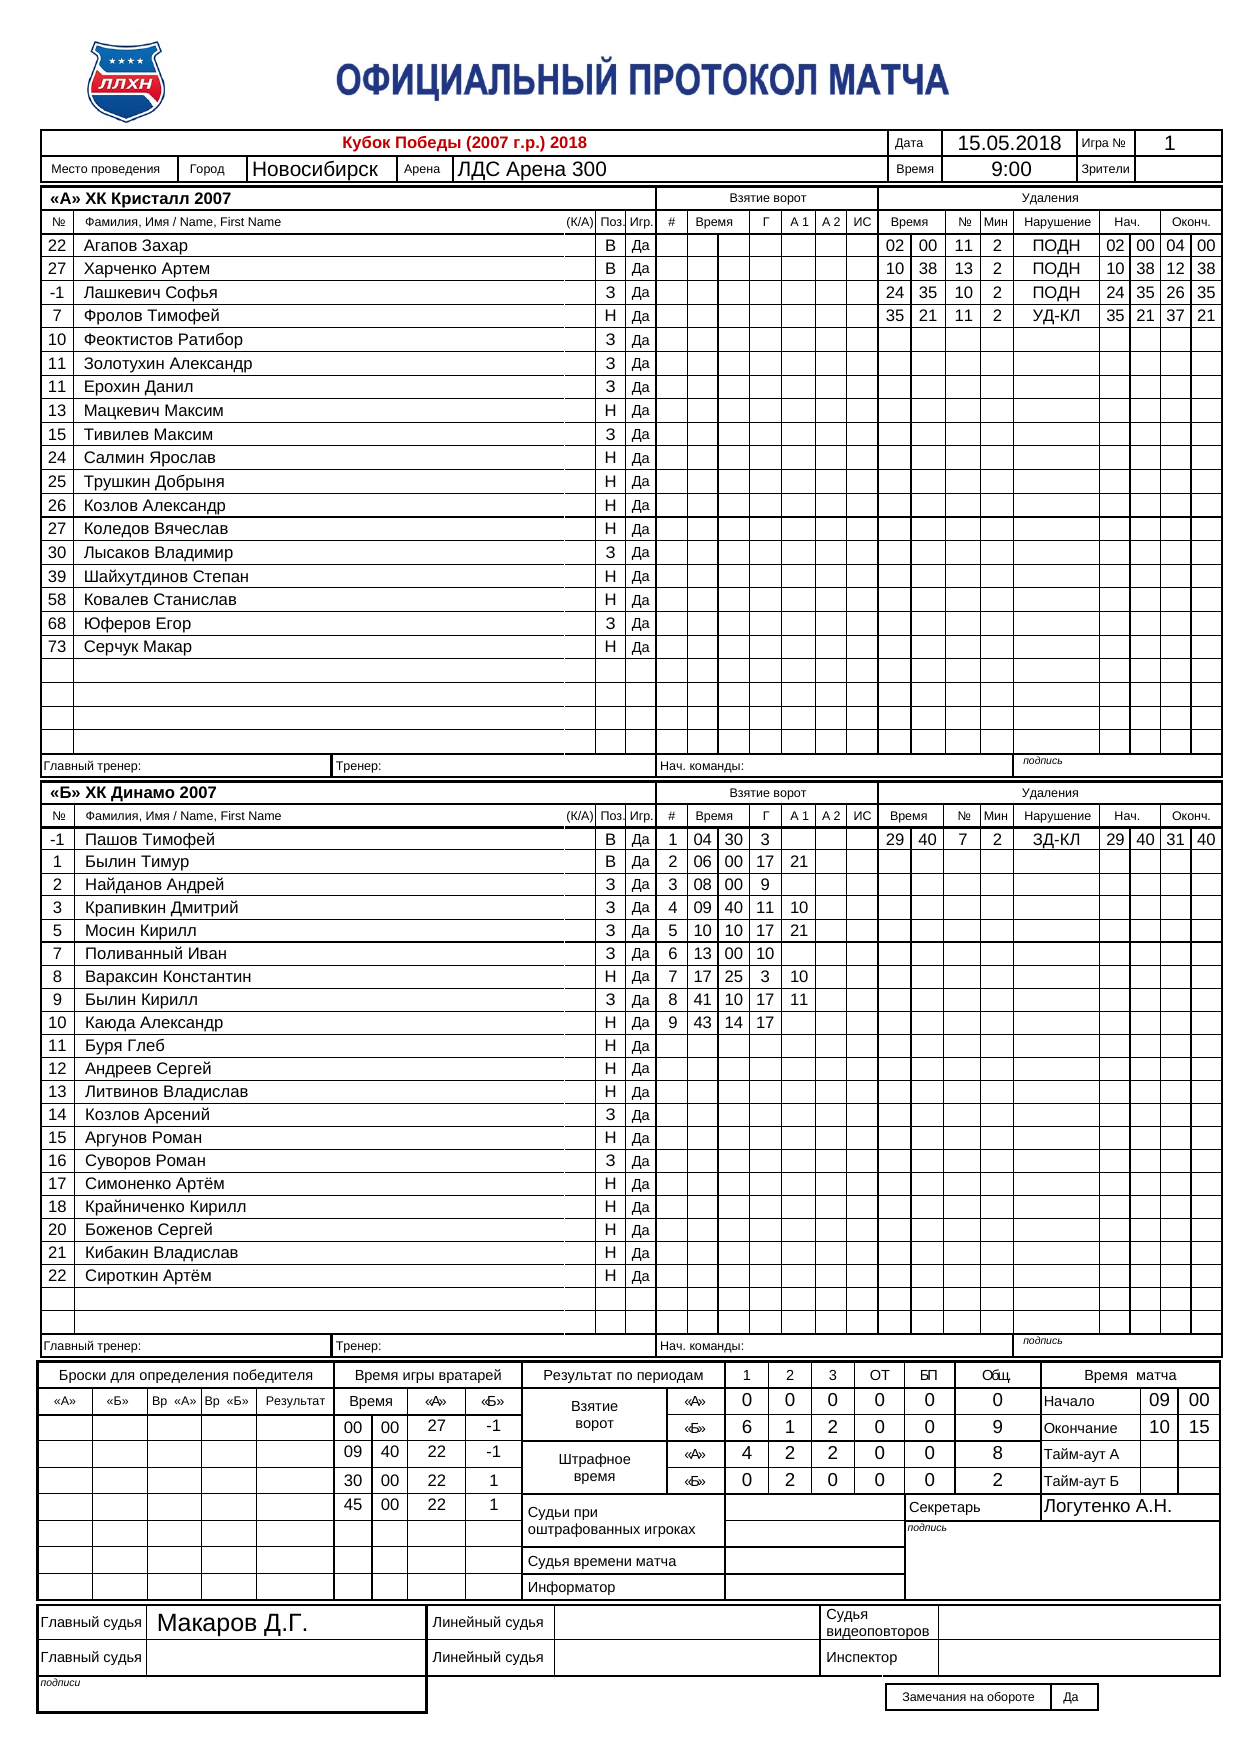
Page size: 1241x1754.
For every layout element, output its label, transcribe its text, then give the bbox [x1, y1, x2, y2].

table_cell Да [626, 235, 655, 256]
table_cell [879, 399, 910, 422]
table_cell # [657, 805, 687, 826]
table_cell 11 [42, 1035, 74, 1057]
table_cell [981, 636, 1013, 658]
table_cell Город [179, 157, 246, 181]
table_cell 15 [1179, 1415, 1219, 1440]
table_cell [1014, 1150, 1099, 1172]
table_cell 7 [944, 829, 980, 849]
table_cell [1161, 896, 1190, 918]
table_cell Н [596, 494, 625, 516]
table_cell [1161, 1035, 1190, 1057]
table_cell 14 [42, 1104, 74, 1126]
table_cell [879, 494, 910, 516]
table_cell [816, 470, 846, 493]
table_cell [42, 683, 73, 706]
table_cell [42, 730, 73, 753]
table_cell [1192, 989, 1221, 1011]
table_cell [816, 1058, 846, 1079]
table_cell 11 [946, 305, 980, 327]
table_cell [565, 850, 595, 872]
table_cell [565, 1127, 595, 1149]
table_cell [257, 1416, 333, 1440]
table_cell [981, 659, 1013, 682]
table_cell [1100, 399, 1129, 422]
table_cell [912, 730, 945, 753]
table_cell [782, 1104, 815, 1126]
table_cell [1100, 659, 1129, 682]
table_cell [688, 518, 717, 540]
table_cell А 1 [782, 211, 815, 233]
table_cell [1131, 1058, 1160, 1079]
table_cell [912, 1058, 943, 1079]
table_cell [74, 730, 564, 753]
table_cell [1131, 588, 1160, 611]
table_cell [39, 1494, 92, 1520]
table_header Время игры вратарей [335, 1363, 521, 1387]
table_cell [596, 659, 625, 682]
table_cell [944, 1127, 980, 1149]
table_cell [726, 1575, 904, 1599]
table_cell [944, 1173, 980, 1195]
table_cell 2 [42, 874, 74, 895]
table_cell [466, 1547, 521, 1573]
table_cell [688, 1173, 717, 1195]
table_cell [750, 235, 781, 256]
table_cell [39, 1521, 92, 1546]
table_cell Да [626, 874, 655, 895]
table_cell Крайниченко Кирилл [75, 1196, 564, 1218]
table_cell З [596, 352, 625, 374]
table_cell 13 [42, 1081, 74, 1103]
table_cell [912, 399, 945, 422]
table_cell [428, 1677, 882, 1711]
table_cell [750, 730, 781, 753]
table_cell [1100, 1035, 1129, 1057]
table_cell [1131, 399, 1160, 422]
table_cell [1161, 1058, 1190, 1079]
table_cell ЗД-КЛ [1014, 829, 1099, 849]
table_cell [1161, 470, 1190, 493]
table_cell [1161, 1242, 1190, 1264]
table_cell 14 [719, 1012, 749, 1033]
table_cell 35 [1131, 281, 1160, 303]
table_cell [75, 1288, 564, 1310]
table_cell [879, 352, 910, 374]
table_cell Место проведения [42, 157, 177, 181]
table_cell [1100, 423, 1129, 445]
table_cell [719, 1058, 749, 1079]
table_cell [782, 1288, 815, 1310]
table_cell [719, 1311, 749, 1333]
table_cell [1014, 1173, 1099, 1195]
table_cell [847, 257, 877, 280]
table_cell [1192, 1265, 1221, 1287]
table_cell [1131, 1288, 1160, 1310]
table_cell [565, 281, 595, 303]
table_cell [1141, 1468, 1177, 1493]
table_cell Да [626, 423, 655, 445]
table_cell 04 [1161, 235, 1190, 256]
table_cell 0 [855, 1442, 904, 1467]
table_cell [944, 896, 980, 918]
table_cell [719, 257, 749, 280]
table_cell [816, 518, 846, 540]
table_cell [565, 1242, 595, 1264]
table_cell Золотухин Александр [74, 352, 564, 374]
table_cell [408, 1547, 465, 1573]
table_cell [847, 1081, 877, 1103]
table_cell [1192, 1173, 1221, 1195]
table_cell Н [596, 588, 625, 611]
table_cell [1014, 1196, 1099, 1218]
table_cell [1100, 1058, 1129, 1079]
table_cell [719, 423, 749, 445]
table_cell Да [626, 1219, 655, 1241]
table_cell [93, 1547, 147, 1573]
table_cell [1192, 659, 1221, 682]
table_header 15.05.2018 [943, 131, 1076, 155]
table_cell [782, 399, 815, 422]
table_cell 3 [42, 896, 74, 918]
table_cell [719, 707, 749, 729]
table_cell [1014, 470, 1099, 493]
table_cell [1161, 1104, 1190, 1126]
table_cell Да [626, 1196, 655, 1218]
table_cell [944, 850, 980, 872]
table_cell [816, 1012, 846, 1033]
table_cell [912, 966, 943, 987]
table_cell [944, 989, 980, 1011]
table_cell [719, 565, 749, 587]
table_cell [816, 565, 846, 587]
table_cell [981, 399, 1013, 422]
table_cell [816, 352, 846, 374]
table_cell [202, 1468, 256, 1493]
table_cell [944, 1058, 980, 1079]
table_cell Да [626, 1081, 655, 1103]
table_cell [657, 1058, 687, 1079]
table_cell [657, 636, 687, 658]
table_cell Фамилия, Имя / Name, First Name [74, 211, 565, 233]
table_cell [879, 707, 910, 729]
table_cell [688, 235, 717, 256]
table_cell [912, 1035, 943, 1057]
table_cell [1131, 1035, 1160, 1057]
table_cell [946, 588, 980, 611]
table_cell Н [596, 1058, 625, 1079]
table_cell 11 [782, 989, 815, 1011]
table_cell [39, 1468, 92, 1493]
table_cell Время [688, 805, 749, 826]
table_cell 22 [408, 1468, 465, 1493]
table_cell [657, 399, 687, 422]
table_cell 17 [750, 1012, 781, 1033]
table_cell Зрители [1078, 157, 1134, 181]
table_cell [816, 730, 846, 753]
table_cell [1100, 352, 1129, 374]
table_cell [719, 636, 749, 658]
table_cell № [42, 805, 74, 826]
table_cell [1161, 423, 1190, 445]
table_cell 00 [335, 1416, 371, 1440]
table_cell ИС [847, 805, 877, 826]
table_cell 00 [719, 943, 749, 964]
table_cell [816, 1196, 846, 1218]
table_header «Б» ХК Динамо 2007 [42, 783, 655, 803]
table_cell [847, 1012, 877, 1033]
table_cell [816, 1311, 846, 1333]
table_cell Штрафное время [523, 1442, 666, 1493]
table_cell [1014, 920, 1099, 941]
table_cell 21 [42, 1242, 74, 1264]
table_header Взятие ворот [657, 783, 877, 803]
table_cell -1 [42, 281, 73, 303]
table_cell [1100, 636, 1129, 658]
table_cell [726, 1495, 904, 1520]
table_cell [565, 518, 595, 540]
table_cell [555, 1606, 819, 1639]
table_cell Н [596, 1012, 625, 1033]
table_cell [1014, 874, 1099, 895]
table_cell [782, 707, 815, 729]
table_cell [1192, 1012, 1221, 1033]
table_cell [879, 943, 910, 964]
table_cell Да [626, 328, 655, 351]
table_cell [466, 1521, 521, 1546]
table_cell [1192, 352, 1221, 374]
table_cell [879, 920, 910, 941]
table_cell [1014, 588, 1099, 611]
table_cell [1131, 636, 1160, 658]
table_cell [847, 943, 877, 964]
table_cell [1161, 683, 1190, 706]
table_cell [750, 1242, 781, 1264]
table_cell [981, 1127, 1013, 1149]
table_cell Логутенко А.Н. [1042, 1495, 1219, 1520]
table_cell Да [626, 920, 655, 941]
table_cell [688, 352, 717, 374]
table_cell [1161, 707, 1190, 729]
table_cell [981, 989, 1013, 1011]
table_cell Да [626, 850, 655, 872]
table_cell «А» [668, 1389, 724, 1413]
table_cell 43 [688, 1012, 717, 1033]
table_cell 73 [42, 636, 73, 658]
table_cell 0 [905, 1415, 954, 1440]
table_cell «А» [408, 1389, 465, 1413]
table_cell [912, 1012, 943, 1033]
table_cell Ковалев Станислав [74, 588, 564, 611]
table_cell [565, 328, 595, 351]
table_cell Н [596, 636, 625, 658]
table_cell [373, 1521, 407, 1546]
table_cell [981, 1311, 1013, 1333]
table_cell 9 [657, 1012, 687, 1033]
table_cell [688, 305, 717, 327]
table_cell [565, 1104, 595, 1126]
table_cell Кибакин Владислав [75, 1242, 564, 1264]
table_cell Главный тренер: [42, 755, 330, 776]
table_cell [1100, 1173, 1129, 1195]
table_cell 12 [1161, 257, 1190, 280]
table_cell [1100, 1104, 1129, 1126]
table_cell [946, 423, 980, 445]
table_cell [981, 588, 1013, 611]
table_cell [782, 376, 815, 398]
table_cell 24 [1100, 281, 1129, 303]
table_cell В [596, 829, 625, 849]
table_cell [1161, 1219, 1190, 1241]
table_cell [147, 1640, 425, 1675]
table_cell [1136, 157, 1221, 181]
table_cell Да [626, 1150, 655, 1172]
table_cell 29 [879, 829, 910, 849]
table_cell [879, 1081, 910, 1103]
table_cell 10 [750, 943, 781, 964]
table_cell [1014, 612, 1099, 634]
table_cell [1192, 1081, 1221, 1103]
table_cell 26 [1161, 281, 1190, 303]
table_cell Да [626, 612, 655, 634]
table_cell [1161, 612, 1190, 634]
table_cell [912, 470, 945, 493]
table_cell [565, 352, 595, 374]
table_cell Да [626, 1035, 655, 1057]
table_cell [782, 423, 815, 445]
table_header Удаления [879, 188, 1221, 209]
table_cell [1100, 730, 1129, 753]
table_cell [750, 494, 781, 516]
table_cell [847, 1150, 877, 1172]
table_cell [981, 565, 1013, 587]
table_cell Да [626, 1265, 655, 1287]
table_cell З [596, 281, 625, 303]
table_cell [944, 920, 980, 941]
table_cell [1014, 1288, 1099, 1310]
table_cell [912, 1173, 943, 1195]
table_cell [1014, 1012, 1099, 1033]
table_cell 17 [750, 850, 781, 872]
table_cell Поз. [596, 805, 625, 826]
table_cell Суворов Роман [75, 1150, 564, 1172]
table_cell 3 [657, 874, 687, 895]
table_cell 29 [1100, 829, 1129, 849]
table_cell [93, 1521, 147, 1546]
table_cell [565, 1196, 595, 1218]
table_cell [1014, 966, 1099, 987]
table_cell Результат [257, 1389, 333, 1413]
table_cell [750, 399, 781, 422]
table_cell [148, 1574, 201, 1599]
table_cell [1131, 1173, 1160, 1195]
table_cell 00 [373, 1416, 407, 1440]
table_cell [1161, 352, 1190, 374]
table_cell [1131, 874, 1160, 895]
table_cell [847, 829, 877, 849]
table_cell [750, 1035, 781, 1057]
table_cell Да [626, 1058, 655, 1079]
table_cell [688, 659, 717, 682]
table_cell [657, 1035, 687, 1057]
table_cell Да [626, 1127, 655, 1149]
table_cell 6 [726, 1415, 768, 1440]
table_cell [879, 1104, 910, 1126]
table_cell 0 [812, 1389, 854, 1413]
table_cell [1100, 565, 1129, 587]
table_cell 2 [769, 1468, 811, 1493]
table_cell З [596, 541, 625, 564]
table_cell 45 [335, 1494, 371, 1520]
table_cell Нач. [1100, 805, 1160, 826]
table_cell [912, 1104, 943, 1126]
table_cell Время [879, 805, 943, 826]
table_cell Да [626, 636, 655, 658]
table_cell [847, 874, 877, 895]
table_cell ПОДН [1014, 257, 1099, 280]
table_cell Андреев Сергей [75, 1058, 564, 1079]
table_cell 2 [812, 1415, 854, 1440]
table_cell Тренер: [333, 1335, 655, 1356]
table_cell [750, 1058, 781, 1079]
table_cell [879, 730, 910, 753]
table_cell 40 [912, 829, 943, 849]
table_cell [782, 943, 815, 964]
table_cell № [946, 211, 980, 233]
table_cell [750, 1196, 781, 1218]
table_cell [879, 1242, 910, 1264]
table_cell [981, 920, 1013, 941]
table_cell [1192, 1288, 1221, 1310]
table_cell [202, 1416, 256, 1440]
table_cell 31 [1161, 829, 1190, 849]
table_cell [408, 1574, 465, 1599]
table_cell 0 [855, 1468, 904, 1493]
table_cell Фамилия, Имя / Name, First Name [75, 805, 565, 826]
table_cell [1014, 565, 1099, 587]
table_header Взятие ворот [657, 188, 877, 209]
table_cell [946, 446, 980, 469]
table_cell [257, 1494, 333, 1520]
table_cell Да [626, 943, 655, 964]
table_cell [257, 1441, 333, 1467]
table_cell [847, 1104, 877, 1126]
table_cell [148, 1494, 201, 1520]
table_cell [565, 612, 595, 634]
table_cell 68 [42, 612, 73, 634]
table_cell [946, 541, 980, 564]
table_cell [879, 612, 910, 634]
table_cell [74, 707, 564, 729]
table_cell «Б» [668, 1468, 724, 1493]
table_cell [883, 1677, 1220, 1681]
table_cell 0 [855, 1415, 904, 1440]
table_header Общ. [956, 1363, 1040, 1387]
table_cell [912, 1196, 943, 1218]
table_cell [912, 1242, 943, 1264]
table_cell 12 [42, 1058, 74, 1079]
table_cell Тренер: [333, 755, 655, 776]
table_cell [1161, 1127, 1190, 1149]
table_cell [1161, 989, 1190, 1011]
table_cell [782, 588, 815, 611]
table_cell Да [626, 518, 655, 540]
table_cell [981, 1081, 1013, 1103]
table_cell Н [596, 966, 625, 987]
table_cell [981, 707, 1013, 729]
table_cell [816, 1288, 846, 1310]
table_cell [879, 1173, 910, 1195]
table_cell [719, 1173, 749, 1195]
table_cell [373, 1574, 407, 1599]
table_cell Да [626, 446, 655, 469]
table_cell [626, 659, 655, 682]
table_cell [688, 1196, 717, 1218]
table_cell Н [596, 1196, 625, 1218]
table_cell [782, 235, 815, 256]
table_cell [1192, 1219, 1221, 1241]
table_header Дата [889, 131, 941, 155]
table_cell [1014, 494, 1099, 516]
table_cell Линейный судья [428, 1606, 554, 1639]
table_cell 0 [812, 1468, 854, 1493]
table_cell [565, 874, 595, 895]
table_cell [1100, 518, 1129, 540]
table_cell Феоктистов Ратибор [74, 328, 564, 351]
table_cell [750, 1288, 781, 1310]
table_cell [1192, 494, 1221, 516]
picture [5, 28, 1179, 129]
table_cell [1192, 874, 1221, 895]
table_cell А 2 [816, 805, 846, 826]
table_cell [148, 1441, 201, 1467]
table_cell [1014, 896, 1099, 918]
table_cell [657, 1242, 687, 1264]
table_cell 27 [42, 518, 73, 540]
table_cell [944, 1104, 980, 1126]
table_cell [939, 1606, 1219, 1639]
table_cell [719, 1242, 749, 1264]
table_cell [1131, 446, 1160, 469]
table_cell [688, 1035, 717, 1057]
table_cell [981, 1012, 1013, 1033]
table_cell [1161, 541, 1190, 564]
table_cell 8 [956, 1442, 1040, 1467]
table_cell [946, 565, 980, 587]
table_cell [847, 1288, 877, 1310]
table_cell [750, 305, 781, 327]
table_cell [657, 305, 687, 327]
table_cell 2 [657, 850, 687, 872]
table_cell [1131, 896, 1160, 918]
table_cell [39, 1547, 92, 1573]
table_cell Да [626, 1104, 655, 1126]
table_cell [626, 730, 655, 753]
table_cell [1014, 1265, 1099, 1287]
table_cell [335, 1574, 371, 1599]
table_cell [847, 281, 877, 303]
table_cell [93, 1441, 147, 1467]
table_cell [847, 730, 877, 753]
table_cell [816, 541, 846, 564]
table_cell 1 [42, 850, 74, 872]
table_cell [1014, 376, 1099, 398]
table_cell [879, 1311, 910, 1333]
table_cell 10 [1141, 1415, 1177, 1440]
table_cell [688, 446, 717, 469]
table_cell [1131, 1127, 1160, 1149]
table_cell 37 [1161, 305, 1190, 327]
table_cell подпись [1014, 755, 1221, 776]
table_cell [202, 1441, 256, 1467]
table_cell [1192, 1104, 1221, 1126]
table_cell [719, 235, 749, 256]
table_cell 40 [1131, 829, 1160, 849]
table_cell [657, 565, 687, 587]
table_cell (К/А) [565, 805, 595, 826]
table_cell [1131, 730, 1160, 753]
table_cell [1161, 565, 1190, 587]
table_cell [1192, 850, 1221, 872]
table_cell 40 [719, 896, 749, 918]
table_cell УД-КЛ [1014, 305, 1099, 327]
table_cell 5 [657, 920, 687, 941]
table_cell [1100, 1288, 1129, 1310]
table_cell Нач. [1100, 211, 1160, 233]
table_cell [657, 588, 687, 611]
table_cell [1100, 966, 1129, 987]
table_cell [1014, 989, 1099, 1011]
table_cell [944, 1265, 980, 1287]
table_cell Время [688, 211, 749, 233]
table_cell [657, 1265, 687, 1287]
table_cell [750, 1104, 781, 1126]
table_cell [1014, 399, 1099, 422]
table_cell 17 [42, 1173, 74, 1195]
table_cell [688, 612, 717, 634]
table_cell Юферов Егор [74, 612, 564, 634]
table_cell [565, 541, 595, 564]
table_cell [879, 850, 910, 872]
table_cell [1014, 541, 1099, 564]
table_cell Тайм-аут Б [1042, 1468, 1140, 1493]
table_cell З [596, 376, 625, 398]
table_cell [782, 1311, 815, 1333]
table_cell Н [596, 565, 625, 587]
table_cell [719, 659, 749, 682]
table_cell [1131, 943, 1160, 964]
table_cell [1161, 1012, 1190, 1033]
table_cell [148, 1521, 201, 1546]
table_cell [688, 328, 717, 351]
table_cell [816, 920, 846, 941]
table_cell [1100, 920, 1129, 941]
table_cell [1131, 376, 1160, 398]
table_cell [596, 1311, 625, 1333]
table_cell [816, 874, 846, 895]
table_cell [1100, 1127, 1129, 1149]
table_cell 3 [750, 829, 781, 849]
table_cell [1014, 1081, 1099, 1103]
table_cell [782, 612, 815, 634]
table_cell [596, 707, 625, 729]
table_cell 09 [688, 896, 717, 918]
table_cell [565, 1035, 595, 1057]
table_cell [750, 565, 781, 587]
table_cell 2 [981, 281, 1013, 303]
table_cell [782, 470, 815, 493]
table_cell [879, 896, 910, 918]
table_cell [944, 1311, 980, 1333]
table_cell 04 [688, 829, 717, 849]
table_cell [981, 683, 1013, 706]
table_cell [657, 423, 687, 445]
table_cell [981, 518, 1013, 540]
table_cell Тивилев Максим [74, 423, 564, 445]
table_cell [782, 874, 815, 895]
table_cell 2 [981, 235, 1013, 256]
table_cell [1161, 399, 1190, 422]
table_cell [847, 1127, 877, 1149]
table_cell [981, 874, 1013, 895]
table_cell Найданов Андрей [75, 874, 564, 895]
table_cell [946, 612, 980, 634]
table_cell [1100, 588, 1129, 611]
table_cell [847, 541, 877, 564]
table_cell [946, 518, 980, 540]
table_cell [688, 730, 717, 753]
table_cell [1100, 1196, 1129, 1218]
table_cell [657, 470, 687, 493]
table_cell [688, 636, 717, 658]
table_cell [912, 1219, 943, 1241]
table_cell [565, 730, 595, 753]
table_cell [782, 1150, 815, 1172]
table_cell [944, 1196, 980, 1218]
table_cell [719, 1196, 749, 1218]
table_cell [565, 896, 595, 918]
table_cell [847, 235, 877, 256]
table_cell [1100, 446, 1129, 469]
table_cell Каюда Александр [75, 1012, 564, 1033]
table_cell 25 [42, 470, 73, 493]
table_cell Нарушение [1014, 805, 1099, 826]
table_cell [879, 470, 910, 493]
table_cell [1014, 707, 1099, 729]
table_cell [912, 1265, 943, 1287]
table_cell [750, 423, 781, 445]
table_cell [816, 989, 846, 1011]
table_cell [912, 896, 943, 918]
table_cell [981, 446, 1013, 469]
table_cell [847, 1265, 877, 1287]
table_cell 09 [335, 1441, 371, 1467]
table_cell [1192, 1058, 1221, 1079]
table_cell [750, 1127, 781, 1149]
table_cell [565, 920, 595, 941]
table_cell 10 [688, 920, 717, 941]
table_cell Г [750, 211, 781, 233]
table_cell [565, 636, 595, 658]
table_cell [719, 1081, 749, 1103]
table_cell [981, 1150, 1013, 1172]
table_cell Информатор [523, 1575, 724, 1599]
table_cell 8 [42, 966, 74, 987]
table_cell [939, 1640, 1219, 1675]
table_header Замечания на обороте [887, 1685, 1050, 1709]
table_cell [879, 659, 910, 682]
table_cell [657, 376, 687, 398]
table_cell [1192, 966, 1221, 987]
table_cell [719, 1104, 749, 1126]
table_cell [1192, 423, 1221, 445]
table_cell [257, 1468, 333, 1493]
table_cell [782, 518, 815, 540]
table_cell [1192, 518, 1221, 540]
table_cell [148, 1468, 201, 1493]
table_cell [981, 966, 1013, 987]
table_cell [626, 1288, 655, 1310]
table_cell 10 [782, 896, 815, 918]
table_cell [565, 1058, 595, 1079]
table_cell З [596, 612, 625, 634]
table_cell Оконч. [1161, 211, 1221, 233]
table_cell Литвинов Владислав [75, 1081, 564, 1103]
table_cell [1192, 920, 1221, 941]
table_cell [944, 1150, 980, 1172]
table_cell 5 [42, 920, 74, 941]
table_cell [1161, 518, 1190, 540]
table_cell [1131, 1219, 1160, 1241]
table_cell Козлов Александр [74, 494, 564, 516]
table_cell Да [626, 352, 655, 374]
table_cell 06 [688, 850, 717, 872]
table_cell 0 [905, 1468, 954, 1493]
table_cell [946, 494, 980, 516]
table_cell Да [626, 494, 655, 516]
table_cell [847, 1242, 877, 1264]
table_cell [912, 850, 943, 872]
table_cell [981, 494, 1013, 516]
table_cell 38 [912, 257, 945, 280]
table_cell [981, 1219, 1013, 1241]
table_cell [74, 683, 564, 706]
table_cell 39 [42, 565, 73, 587]
table_cell 35 [879, 305, 910, 327]
table_cell [257, 1521, 333, 1546]
table_cell [816, 1081, 846, 1103]
table_cell [1161, 636, 1190, 658]
table_cell 2 [956, 1468, 1040, 1493]
table_cell Да [626, 281, 655, 303]
table_cell [1014, 1035, 1099, 1057]
table_cell -1 [466, 1416, 521, 1440]
table_cell [1192, 943, 1221, 964]
table_cell [847, 446, 877, 469]
table_cell [981, 850, 1013, 872]
table_cell [750, 612, 781, 634]
table_cell [879, 541, 910, 564]
table_cell [657, 257, 687, 280]
table_cell [688, 1288, 717, 1310]
table_cell [1014, 1242, 1099, 1264]
table_cell 02 [879, 235, 910, 256]
table_cell [750, 257, 781, 280]
table_cell [912, 588, 945, 611]
table_cell Аргунов Роман [75, 1127, 564, 1149]
table_cell Н [596, 1035, 625, 1057]
table_cell [1100, 874, 1129, 895]
table_cell [912, 1288, 943, 1310]
table_cell [42, 707, 73, 729]
table_cell Судья времени матча [523, 1548, 724, 1573]
table_cell [657, 683, 687, 706]
table_cell [1100, 1012, 1129, 1033]
table_cell [782, 305, 815, 327]
table_cell [879, 1058, 910, 1079]
table_cell [879, 565, 910, 587]
table_cell подпись [906, 1522, 1219, 1599]
table_cell Нач. команды: [657, 755, 1012, 776]
table_cell [879, 1127, 910, 1149]
table_cell [1131, 1265, 1160, 1287]
table_cell [719, 399, 749, 422]
table_cell Буря Глеб [75, 1035, 564, 1057]
table_cell [782, 730, 815, 753]
table_cell [816, 707, 846, 729]
table_cell Поливанный Иван [75, 943, 564, 964]
table_cell А 1 [782, 805, 815, 826]
table_cell [1131, 328, 1160, 351]
table_cell [688, 1265, 717, 1287]
table_cell [879, 966, 910, 987]
table_cell [1192, 1196, 1221, 1218]
table_cell [981, 328, 1013, 351]
table_cell [912, 518, 945, 540]
table_cell [1131, 352, 1160, 374]
table_cell [657, 1311, 687, 1333]
table_cell Мосин Кирилл [75, 920, 564, 941]
table_cell 7 [42, 305, 73, 327]
table_cell [847, 376, 877, 398]
table_cell 22 [408, 1494, 465, 1520]
table_cell 17 [750, 920, 781, 941]
table_cell [847, 920, 877, 941]
table_cell Н [596, 399, 625, 422]
table_cell [565, 1265, 595, 1287]
table_cell 11 [946, 235, 980, 256]
table_cell 3 [750, 966, 781, 987]
table_cell 35 [1192, 281, 1221, 303]
table_cell [1192, 896, 1221, 918]
table_cell [981, 730, 1013, 753]
table_cell [688, 1081, 717, 1103]
table_cell 21 [912, 305, 945, 327]
table_cell [719, 541, 749, 564]
table_cell З [596, 874, 625, 895]
table_cell [912, 352, 945, 374]
table_cell [565, 494, 595, 516]
table_cell [688, 1311, 717, 1333]
table_cell Поз. [596, 211, 625, 233]
table_cell Игр. [626, 211, 655, 233]
table_cell 1 [466, 1468, 521, 1493]
table_cell 35 [1100, 305, 1129, 327]
table_cell [202, 1574, 256, 1599]
table_cell 10 [946, 281, 980, 303]
table_cell [981, 1196, 1013, 1218]
table_cell Да [626, 829, 655, 849]
table_cell [847, 1058, 877, 1079]
table_cell [750, 707, 781, 729]
table_cell [750, 470, 781, 493]
table_cell ПОДН [1014, 235, 1099, 256]
table_cell 0 [855, 1389, 904, 1413]
table_cell [944, 874, 980, 895]
table_cell 10 [719, 989, 749, 1011]
table_cell [466, 1574, 521, 1599]
table_cell [912, 683, 945, 706]
table_cell [782, 1242, 815, 1264]
table_cell [688, 1219, 717, 1241]
table_cell Да [626, 565, 655, 587]
table_cell [1100, 683, 1129, 706]
table_cell [719, 446, 749, 469]
table_cell [1192, 470, 1221, 493]
table_cell [782, 829, 815, 849]
table_cell [657, 1173, 687, 1195]
table_cell [688, 1242, 717, 1264]
table_cell Да [626, 376, 655, 398]
table_cell [257, 1574, 333, 1599]
table_cell [981, 352, 1013, 374]
table_cell [981, 1288, 1013, 1310]
table_cell 11 [750, 896, 781, 918]
table_cell Мацкевич Максим [74, 399, 564, 422]
table_cell [782, 1173, 815, 1195]
table_cell 00 [1131, 235, 1160, 256]
table_cell Да [626, 257, 655, 280]
table_cell [42, 1311, 74, 1333]
table_cell Главный тренер: [42, 1335, 330, 1356]
table_cell [657, 1104, 687, 1126]
table_cell [1100, 541, 1129, 564]
table_cell [782, 257, 815, 280]
table_header 3 [812, 1363, 854, 1387]
table_cell [1131, 1081, 1160, 1103]
table_header Результат по периодам [523, 1363, 724, 1387]
table_cell [74, 659, 564, 682]
table_cell [981, 1035, 1013, 1057]
table_cell 0 [956, 1389, 1040, 1413]
table_cell [847, 850, 877, 872]
table_cell Н [596, 1265, 625, 1287]
table_cell Время [879, 211, 945, 233]
table_cell [782, 494, 815, 516]
table_cell 58 [42, 588, 73, 611]
table_cell [847, 612, 877, 634]
table_cell 30 [42, 541, 73, 564]
table_cell [719, 352, 749, 374]
table_cell 24 [42, 446, 73, 469]
table_cell [912, 636, 945, 658]
table_cell 10 [1100, 257, 1129, 280]
table_cell З [596, 1104, 625, 1126]
table_cell 17 [750, 989, 781, 1011]
table_cell [596, 683, 625, 706]
table_cell [782, 683, 815, 706]
table_cell [1192, 1242, 1221, 1264]
table_header «А» ХК Кристалл 2007 [42, 188, 655, 209]
table_cell 13 [946, 257, 980, 280]
table_cell 22 [42, 235, 73, 256]
table_cell [912, 423, 945, 445]
table_cell [1014, 683, 1099, 706]
table_cell [912, 1311, 943, 1333]
table_cell [847, 399, 877, 422]
table_cell [750, 541, 781, 564]
table_cell «Б» [93, 1389, 147, 1413]
table_cell 21 [1131, 305, 1160, 327]
table_cell [912, 541, 945, 564]
table_cell [981, 376, 1013, 398]
table_cell [1131, 683, 1160, 706]
table_cell [912, 1127, 943, 1149]
table_cell [912, 874, 943, 895]
table_cell Да [626, 588, 655, 611]
table_cell 10 [782, 966, 815, 987]
table_cell [1161, 1311, 1190, 1333]
table_cell [816, 1104, 846, 1126]
table_cell [1131, 1104, 1160, 1126]
table_cell [847, 305, 877, 327]
table_cell [879, 1265, 910, 1287]
table_cell [847, 896, 877, 918]
table_cell [816, 423, 846, 445]
table_cell [816, 966, 846, 987]
table_cell [1100, 470, 1129, 493]
table_cell [782, 1035, 815, 1057]
table_cell [75, 1311, 564, 1333]
table_cell Н [596, 1242, 625, 1264]
table_cell 40 [373, 1441, 407, 1467]
table_cell [1161, 328, 1190, 351]
table_cell [1014, 1127, 1099, 1149]
table_cell Тайм-аут А [1042, 1441, 1140, 1467]
table_cell ЛДС Арена 300 [454, 157, 887, 181]
table_cell [1131, 659, 1160, 682]
table_cell Г [750, 805, 781, 826]
table_cell [816, 494, 846, 516]
table_cell Н [596, 470, 625, 493]
table_cell [719, 1127, 749, 1149]
table_cell Боженов Сергей [75, 1219, 564, 1241]
table_cell [879, 423, 910, 445]
table_cell 00 [1192, 235, 1221, 256]
table_cell 0 [769, 1389, 811, 1413]
table_cell 00 [719, 850, 749, 872]
table_cell [816, 257, 846, 280]
table_cell [847, 1219, 877, 1241]
table_cell [750, 1150, 781, 1172]
table_cell [565, 966, 595, 987]
table_cell [1179, 1441, 1219, 1467]
table_cell [719, 588, 749, 611]
table_cell Пашов Тимофей [75, 829, 564, 849]
table_cell 9 [750, 874, 781, 895]
table_cell 00 [373, 1468, 407, 1493]
table_cell [657, 494, 687, 516]
table_cell [1100, 1081, 1129, 1103]
table_cell [1161, 1173, 1190, 1195]
table_cell Симоненко Артём [75, 1173, 564, 1195]
table_cell [981, 1058, 1013, 1079]
table_cell [1131, 1196, 1160, 1218]
table_cell [1192, 399, 1221, 422]
table_cell [1161, 1288, 1190, 1310]
table_cell [782, 1127, 815, 1149]
table_cell [782, 281, 815, 303]
table_cell [1161, 1081, 1190, 1103]
table_cell [565, 305, 595, 327]
table_cell 41 [688, 989, 717, 1011]
table_cell Вр «Б» [202, 1389, 256, 1413]
table_cell -1 [466, 1441, 521, 1467]
table_cell [816, 281, 846, 303]
table_cell [782, 446, 815, 469]
table_cell [565, 470, 595, 493]
table_cell [847, 588, 877, 611]
table_header ОТ [855, 1363, 904, 1387]
table_cell 0 [905, 1442, 954, 1467]
table_cell [946, 636, 980, 658]
table_cell [879, 874, 910, 895]
table_cell [93, 1494, 147, 1520]
table_cell 21 [782, 920, 815, 941]
table_cell [912, 920, 943, 941]
table_cell [257, 1547, 333, 1573]
table_cell Серчук Макар [74, 636, 564, 658]
table_cell [879, 636, 910, 658]
table_cell [688, 494, 717, 516]
table_cell [626, 683, 655, 706]
table_cell 10 [42, 1012, 74, 1033]
table_cell [657, 518, 687, 540]
table_cell [688, 281, 717, 303]
table_cell [1161, 850, 1190, 872]
table_cell [912, 943, 943, 964]
table_cell [1131, 1012, 1160, 1033]
table_cell [750, 636, 781, 658]
table_header Удаления [879, 783, 1221, 803]
table_cell Время [335, 1389, 407, 1413]
table_cell Нарушение [1014, 211, 1099, 233]
table_cell [565, 423, 595, 445]
table_cell [847, 328, 877, 351]
table_cell [879, 989, 910, 1011]
table_cell [879, 1219, 910, 1241]
table_cell [565, 1081, 595, 1103]
table_cell [1192, 1035, 1221, 1057]
table_cell [981, 423, 1013, 445]
table_cell [657, 659, 687, 682]
table_cell [688, 399, 717, 422]
table_cell [1131, 1150, 1160, 1172]
table_cell [847, 636, 877, 658]
table_cell [93, 1468, 147, 1493]
table_cell [1161, 659, 1190, 682]
table_cell 11 [42, 376, 73, 398]
table_cell [565, 659, 595, 682]
table_cell [657, 1150, 687, 1172]
table_cell [750, 518, 781, 540]
table_cell [750, 281, 781, 303]
table_cell Мин [981, 211, 1013, 233]
table_cell [1179, 1468, 1219, 1493]
table_cell Да [626, 399, 655, 422]
table_cell [847, 470, 877, 493]
table_cell [879, 683, 910, 706]
table_cell «А» [39, 1389, 92, 1413]
table_cell 2 [981, 829, 1013, 849]
table_cell 2 [812, 1442, 854, 1467]
table_cell [1192, 376, 1221, 398]
table_cell [1192, 446, 1221, 469]
table_cell 2 [981, 257, 1013, 280]
table_cell [1014, 943, 1099, 964]
table_cell [719, 281, 749, 303]
table_cell [912, 328, 945, 351]
table_cell [946, 730, 980, 753]
table_cell [1100, 612, 1129, 634]
table_cell [847, 1311, 877, 1333]
table_cell [1192, 541, 1221, 564]
table_cell 1 [657, 829, 687, 849]
table_cell [719, 1265, 749, 1287]
table_cell [1100, 1150, 1129, 1172]
table_cell [408, 1521, 465, 1546]
table_cell Мин [981, 805, 1013, 826]
table_cell [565, 1219, 595, 1241]
table_cell [1161, 730, 1190, 753]
table_cell 21 [782, 850, 815, 872]
table_cell [565, 235, 595, 256]
table_cell [782, 565, 815, 587]
table_cell подпись [1014, 1335, 1221, 1356]
table_cell Лашкевич Софья [74, 281, 564, 303]
table_cell [944, 943, 980, 964]
table_cell [912, 565, 945, 587]
table_cell [565, 1150, 595, 1172]
table_cell [847, 1035, 877, 1057]
table_cell [879, 1288, 910, 1310]
table_cell [1131, 1311, 1160, 1333]
table_cell [1131, 1242, 1160, 1264]
table_cell Вараксин Константин [75, 966, 564, 987]
table_cell «Б » [466, 1389, 521, 1413]
table_cell Судья видеоповторов [821, 1606, 938, 1639]
table_cell [657, 446, 687, 469]
table_cell 00 [719, 874, 749, 895]
table_cell [816, 636, 846, 658]
table_cell [202, 1494, 256, 1520]
table_cell 21 [1192, 305, 1221, 327]
table_cell Н [596, 1173, 625, 1195]
table_cell [750, 1219, 781, 1241]
table_cell [565, 683, 595, 706]
table_cell [981, 1173, 1013, 1195]
table_cell Новосибирск [248, 157, 396, 181]
table_cell Харченко Артем [74, 257, 564, 280]
table_cell [750, 1311, 781, 1333]
table_cell [1131, 850, 1160, 872]
table_cell «Б» [668, 1415, 724, 1440]
table_cell [879, 446, 910, 469]
table_cell [816, 1150, 846, 1172]
table_cell Да [626, 989, 655, 1011]
table_cell (К/А) [565, 211, 595, 233]
table_cell [912, 1081, 943, 1103]
table_cell З [596, 328, 625, 351]
table_cell [750, 352, 781, 374]
table_cell [1161, 1265, 1190, 1287]
table_header Игра № [1078, 131, 1134, 155]
table_cell З [596, 423, 625, 445]
table_cell [1100, 1265, 1129, 1287]
table_cell [688, 376, 717, 398]
table_cell 18 [42, 1196, 74, 1218]
table_cell [879, 1150, 910, 1172]
table_cell № [944, 805, 980, 826]
table_cell 08 [688, 874, 717, 895]
table_cell [816, 235, 846, 256]
table_cell 22 [408, 1441, 465, 1467]
table_cell [1100, 896, 1129, 918]
table_cell [1161, 920, 1190, 941]
table_cell [688, 1127, 717, 1149]
table_cell [719, 683, 749, 706]
table_cell [1161, 943, 1190, 964]
table_cell [944, 966, 980, 987]
table_cell Игр. [626, 805, 655, 826]
table_cell [1192, 612, 1221, 634]
table_cell [816, 1035, 846, 1057]
table_cell 8 [657, 989, 687, 1011]
table_cell [1014, 730, 1099, 753]
table_cell Оконч. [1161, 805, 1221, 826]
table_cell ПОДН [1014, 281, 1099, 303]
table_cell [816, 943, 846, 964]
table_cell [912, 659, 945, 682]
table_cell [912, 446, 945, 469]
table_cell 9:00 [943, 157, 1076, 181]
table_cell [847, 659, 877, 682]
table_cell [1161, 446, 1190, 469]
table_cell 30 [335, 1468, 371, 1493]
table_cell [847, 494, 877, 516]
table_cell [42, 1288, 74, 1310]
table_cell [879, 588, 910, 611]
table_cell [1100, 1242, 1129, 1264]
table_cell [1131, 494, 1160, 516]
table_cell [750, 1173, 781, 1195]
table_cell 0 [726, 1389, 768, 1413]
table_cell подписи [39, 1677, 425, 1711]
table_cell [1192, 707, 1221, 729]
table_cell [42, 659, 73, 682]
table_cell [39, 1441, 92, 1467]
table_cell [981, 896, 1013, 918]
table_cell [1192, 1311, 1221, 1333]
table_cell 11 [42, 352, 73, 374]
table_cell [944, 1081, 980, 1103]
table_cell [879, 1035, 910, 1057]
table_cell [1192, 1127, 1221, 1149]
table_cell [1131, 612, 1160, 634]
table_cell 7 [42, 943, 74, 964]
table_cell [565, 376, 595, 398]
table_header Броски для определения победителя [39, 1363, 333, 1387]
table_cell [816, 399, 846, 422]
table_cell [688, 1150, 717, 1172]
table_cell [1161, 1150, 1190, 1172]
table_cell Былин Тимур [75, 850, 564, 872]
table_cell [847, 989, 877, 1011]
table_cell [688, 541, 717, 564]
table_cell [816, 1242, 846, 1264]
table_cell Ерохин Данил [74, 376, 564, 398]
table_cell [1131, 541, 1160, 564]
table_cell [1192, 1150, 1221, 1172]
table_cell З [596, 920, 625, 941]
table_cell [981, 943, 1013, 964]
table_cell [879, 376, 910, 398]
table_cell [657, 281, 687, 303]
table_cell [981, 1265, 1013, 1287]
table_cell [816, 659, 846, 682]
table_cell Трушкин Добрыня [74, 470, 564, 493]
table_cell Да [626, 966, 655, 987]
table_cell [719, 328, 749, 351]
table_cell 0 [726, 1468, 768, 1493]
table_cell [816, 305, 846, 327]
table_cell [719, 1150, 749, 1172]
table_cell 00 [1179, 1389, 1219, 1413]
table_cell Коледов Вячеслав [74, 518, 564, 540]
table_cell [565, 446, 595, 469]
table_cell 1 [466, 1494, 521, 1520]
table_cell Н [596, 1127, 625, 1149]
table_cell [1014, 1219, 1099, 1241]
table_cell 24 [879, 281, 910, 303]
table_cell 2 [981, 305, 1013, 327]
table_cell [782, 328, 815, 351]
table_cell Агапов Захар [74, 235, 564, 256]
table_cell 38 [1192, 257, 1221, 280]
table_cell 27 [42, 257, 73, 280]
table_cell [1192, 636, 1221, 658]
table_cell Н [596, 1081, 625, 1103]
table_cell [1161, 588, 1190, 611]
table_cell 00 [912, 235, 945, 256]
table_cell [782, 1219, 815, 1241]
table_cell [1100, 1311, 1129, 1333]
table_cell [1100, 989, 1129, 1011]
table_cell [719, 1219, 749, 1241]
table_cell [1100, 376, 1129, 398]
table_cell 25 [719, 966, 749, 987]
table_cell [688, 565, 717, 587]
table_cell [626, 707, 655, 729]
table_cell [847, 1173, 877, 1195]
table_cell [1014, 328, 1099, 351]
table_cell 13 [688, 943, 717, 964]
table_cell [1131, 470, 1160, 493]
table_cell [1100, 494, 1129, 516]
table_cell [782, 352, 815, 374]
table_cell [1192, 565, 1221, 587]
table_cell 22 [42, 1265, 74, 1287]
table_cell [1100, 943, 1129, 964]
table_cell [750, 659, 781, 682]
table_cell [816, 1219, 846, 1241]
table_cell Окончание [1042, 1415, 1140, 1440]
table_cell [719, 494, 749, 516]
table_cell 13 [42, 399, 73, 422]
table_cell Да [626, 541, 655, 564]
table_cell [93, 1416, 147, 1440]
table_cell [946, 352, 980, 374]
table_cell [981, 1242, 1013, 1264]
table_cell [657, 1081, 687, 1103]
table_cell [847, 707, 877, 729]
table_cell [148, 1547, 201, 1573]
table_cell [750, 1081, 781, 1103]
table_cell [1014, 1311, 1099, 1333]
table_cell [944, 1035, 980, 1057]
table_cell [565, 399, 595, 422]
table_cell [1100, 707, 1129, 729]
table_cell [39, 1574, 92, 1599]
table_cell [1100, 328, 1129, 351]
table_cell [912, 707, 945, 729]
table_cell [202, 1521, 256, 1546]
table_cell [750, 588, 781, 611]
table_cell [719, 305, 749, 327]
table_cell [688, 423, 717, 445]
table_cell 1 [769, 1415, 811, 1440]
table_cell [782, 541, 815, 564]
table_cell [719, 730, 749, 753]
table_cell # [657, 211, 687, 233]
table_cell [1131, 920, 1160, 941]
table_header 1 [726, 1363, 768, 1387]
table_cell [981, 541, 1013, 564]
table_cell [565, 565, 595, 587]
table_cell [1161, 874, 1190, 895]
table_cell [816, 376, 846, 398]
table_cell [782, 1012, 815, 1033]
table_cell Н [596, 305, 625, 327]
table_cell Начало [1042, 1389, 1140, 1413]
table_cell [1131, 707, 1160, 729]
table_cell [726, 1521, 904, 1546]
table_cell [688, 1104, 717, 1126]
table_cell № [42, 211, 73, 233]
table_cell 35 [912, 281, 945, 303]
table_cell [816, 829, 846, 849]
table_cell [847, 565, 877, 587]
table_cell 38 [1131, 257, 1160, 280]
table_cell [879, 328, 910, 351]
table_cell [1192, 730, 1221, 753]
table_cell 27 [408, 1416, 465, 1440]
table_cell [565, 943, 595, 964]
table_cell [912, 1150, 943, 1172]
table_cell [1161, 1196, 1190, 1218]
table_cell [944, 1242, 980, 1264]
table_cell [1131, 423, 1160, 445]
table_cell Салмин Ярослав [74, 446, 564, 469]
table_cell [565, 1012, 595, 1033]
table_cell Инспектор [821, 1640, 938, 1675]
table_cell [782, 659, 815, 682]
table_cell 10 [42, 328, 73, 351]
table_cell [1161, 966, 1190, 987]
table_cell [657, 328, 687, 351]
table_cell [912, 494, 945, 516]
table_cell [626, 1311, 655, 1333]
table_cell 26 [42, 494, 73, 516]
table_cell 40 [1192, 829, 1221, 849]
table_cell [719, 518, 749, 540]
table_cell [657, 707, 687, 729]
table_cell Да [626, 1012, 655, 1033]
table_cell [1141, 1441, 1177, 1467]
table_cell [981, 612, 1013, 634]
table_cell [565, 707, 595, 729]
table_cell [719, 376, 749, 398]
table_cell [1014, 446, 1099, 469]
table_cell [335, 1547, 371, 1573]
table_cell 17 [688, 966, 717, 987]
table_cell [981, 470, 1013, 493]
table_cell ИС [847, 211, 877, 233]
table_cell [1014, 1058, 1099, 1079]
table_cell [750, 328, 781, 351]
table_cell [719, 1288, 749, 1310]
table_cell Да [626, 305, 655, 327]
table_cell [782, 1196, 815, 1218]
table_cell [688, 683, 717, 706]
table_cell 7 [657, 966, 687, 987]
table_cell [555, 1640, 819, 1675]
table_cell [1014, 423, 1099, 445]
table_cell [657, 1196, 687, 1218]
table_cell [1192, 588, 1221, 611]
table_cell [981, 1104, 1013, 1126]
table_cell 00 [373, 1494, 407, 1520]
table_cell 10 [719, 920, 749, 941]
table_cell [726, 1548, 904, 1573]
table_cell [1100, 1219, 1129, 1241]
table_cell [688, 588, 717, 611]
table_cell Да [626, 1173, 655, 1195]
table_cell [782, 1081, 815, 1103]
table_cell [912, 376, 945, 398]
table_cell [879, 1196, 910, 1218]
table_cell [596, 730, 625, 753]
table_header Да [1052, 1685, 1097, 1709]
table_cell Былин Кирилл [75, 989, 564, 1011]
table_cell [373, 1547, 407, 1573]
table_cell [847, 1196, 877, 1218]
table_cell [847, 683, 877, 706]
table_cell [1014, 850, 1099, 872]
table_cell 09 [1141, 1389, 1177, 1413]
table_cell [1014, 518, 1099, 540]
table_cell [847, 518, 877, 540]
table_cell [657, 352, 687, 374]
table_cell 10 [879, 257, 910, 280]
table_cell Козлов Арсений [75, 1104, 564, 1126]
table_cell [1100, 850, 1129, 872]
table_cell 30 [719, 829, 749, 849]
table_cell 20 [42, 1219, 74, 1241]
table_cell [93, 1574, 147, 1599]
table_cell З [596, 1150, 625, 1172]
table_cell [946, 683, 980, 706]
table_cell [1131, 966, 1160, 987]
table_cell Секретарь [906, 1495, 1040, 1520]
table_cell З [596, 896, 625, 918]
table_cell [1192, 328, 1221, 351]
table_cell [946, 707, 980, 729]
table_cell [565, 588, 595, 611]
table_cell Да [626, 1242, 655, 1264]
table_cell Время [889, 157, 941, 181]
table_cell [944, 1012, 980, 1033]
table_header БП [905, 1363, 954, 1387]
table_cell [657, 1127, 687, 1149]
table_cell [946, 328, 980, 351]
table_cell [719, 1035, 749, 1057]
table_cell [688, 707, 717, 729]
table_cell [565, 989, 595, 1011]
table_cell 02 [1100, 235, 1129, 256]
table_cell «А» [668, 1442, 724, 1467]
table_cell Лысаков Владимир [74, 541, 564, 564]
table_cell [750, 376, 781, 398]
table_cell Арена [398, 157, 452, 181]
table_cell Взятие ворот [523, 1389, 666, 1440]
table_cell [565, 829, 595, 849]
table_cell 9 [42, 989, 74, 1011]
table_cell [816, 588, 846, 611]
table_cell [1192, 683, 1221, 706]
table_cell [944, 1288, 980, 1310]
table_cell [1131, 565, 1160, 587]
table_cell [912, 612, 945, 634]
table_cell 4 [657, 896, 687, 918]
table_cell [847, 966, 877, 987]
table_cell Макаров Д.Г. [147, 1606, 425, 1639]
table_cell [596, 1288, 625, 1310]
table_cell [1099, 1682, 1220, 1711]
table_cell [688, 257, 717, 280]
table_cell [565, 1288, 595, 1310]
table_cell [657, 541, 687, 564]
table_cell Главный судья [39, 1640, 146, 1675]
table_cell Да [626, 896, 655, 918]
table_cell [816, 1173, 846, 1195]
table_cell [816, 328, 846, 351]
table_cell [944, 1219, 980, 1241]
table_header Кубок Победы (2007 г.р.) 2018 [42, 131, 887, 155]
table_cell [946, 659, 980, 682]
table_header 1 [1136, 131, 1221, 155]
table_cell [816, 896, 846, 918]
table_cell [750, 683, 781, 706]
table_cell Н [596, 446, 625, 469]
table_cell 15 [42, 1127, 74, 1149]
table_cell [565, 257, 595, 280]
table_cell [688, 1058, 717, 1079]
table_cell [1014, 352, 1099, 374]
table_cell [657, 235, 687, 256]
table_cell [39, 1416, 92, 1440]
table_cell Шайхутдинов Степан [74, 565, 564, 587]
table_cell Крапивкин Дмитрий [75, 896, 564, 918]
table_cell 16 [42, 1150, 74, 1172]
table_cell Судьи при оштрафованных игроках [523, 1495, 724, 1546]
table_cell [782, 1265, 815, 1287]
table_cell [657, 1288, 687, 1310]
table_cell [750, 446, 781, 469]
table_cell [657, 1219, 687, 1241]
table_cell [657, 730, 687, 753]
table_cell Н [596, 1219, 625, 1241]
table_cell [657, 612, 687, 634]
table_cell [816, 612, 846, 634]
table_cell [946, 399, 980, 422]
table_cell [816, 446, 846, 469]
table_cell [816, 1127, 846, 1149]
table_cell Вр «А» [148, 1389, 201, 1413]
table_cell В [596, 235, 625, 256]
table_cell [1014, 636, 1099, 658]
table_cell Да [626, 470, 655, 493]
table_cell Нач. команды: [657, 1335, 1012, 1356]
table_cell [816, 1265, 846, 1287]
table_cell З [596, 943, 625, 964]
table_cell [335, 1521, 371, 1546]
table_cell [946, 376, 980, 398]
table_cell А 2 [816, 211, 846, 233]
table_cell [912, 989, 943, 1011]
table_cell [879, 518, 910, 540]
table_cell 6 [657, 943, 687, 964]
table_cell [879, 1012, 910, 1033]
table_cell [719, 612, 749, 634]
table_cell [847, 423, 877, 445]
table_cell В [596, 850, 625, 872]
table_cell 9 [956, 1415, 1040, 1440]
table_cell Главный судья [39, 1606, 146, 1639]
table_cell Н [596, 518, 625, 540]
table_cell [1161, 376, 1190, 398]
table_header Время матча [1042, 1363, 1219, 1387]
table_cell [750, 1265, 781, 1287]
table_cell Линейный судья [428, 1640, 554, 1675]
table_cell 0 [905, 1389, 954, 1413]
table_cell [816, 850, 846, 872]
table_cell [688, 470, 717, 493]
table_cell [782, 636, 815, 658]
table_cell [565, 1311, 595, 1333]
table_cell [946, 470, 980, 493]
table_cell -1 [42, 829, 74, 849]
table_cell Фролов Тимофей [74, 305, 564, 327]
table_cell [719, 470, 749, 493]
table_header 2 [769, 1363, 811, 1387]
table_cell [1161, 494, 1190, 516]
table_cell [1014, 1104, 1099, 1126]
table_cell [847, 352, 877, 374]
table_cell [565, 1173, 595, 1195]
table_cell [1131, 518, 1160, 540]
table_cell [148, 1416, 201, 1440]
table_cell [782, 1058, 815, 1079]
table_cell 2 [769, 1442, 811, 1467]
table_cell [1014, 659, 1099, 682]
table_cell [1131, 989, 1160, 1011]
table_cell 4 [726, 1442, 768, 1467]
table_cell В [596, 257, 625, 280]
table_cell З [596, 989, 625, 1011]
table_cell Сироткин Артём [75, 1265, 564, 1287]
table_cell [816, 683, 846, 706]
table_cell 15 [42, 423, 73, 445]
table_cell [202, 1547, 256, 1573]
